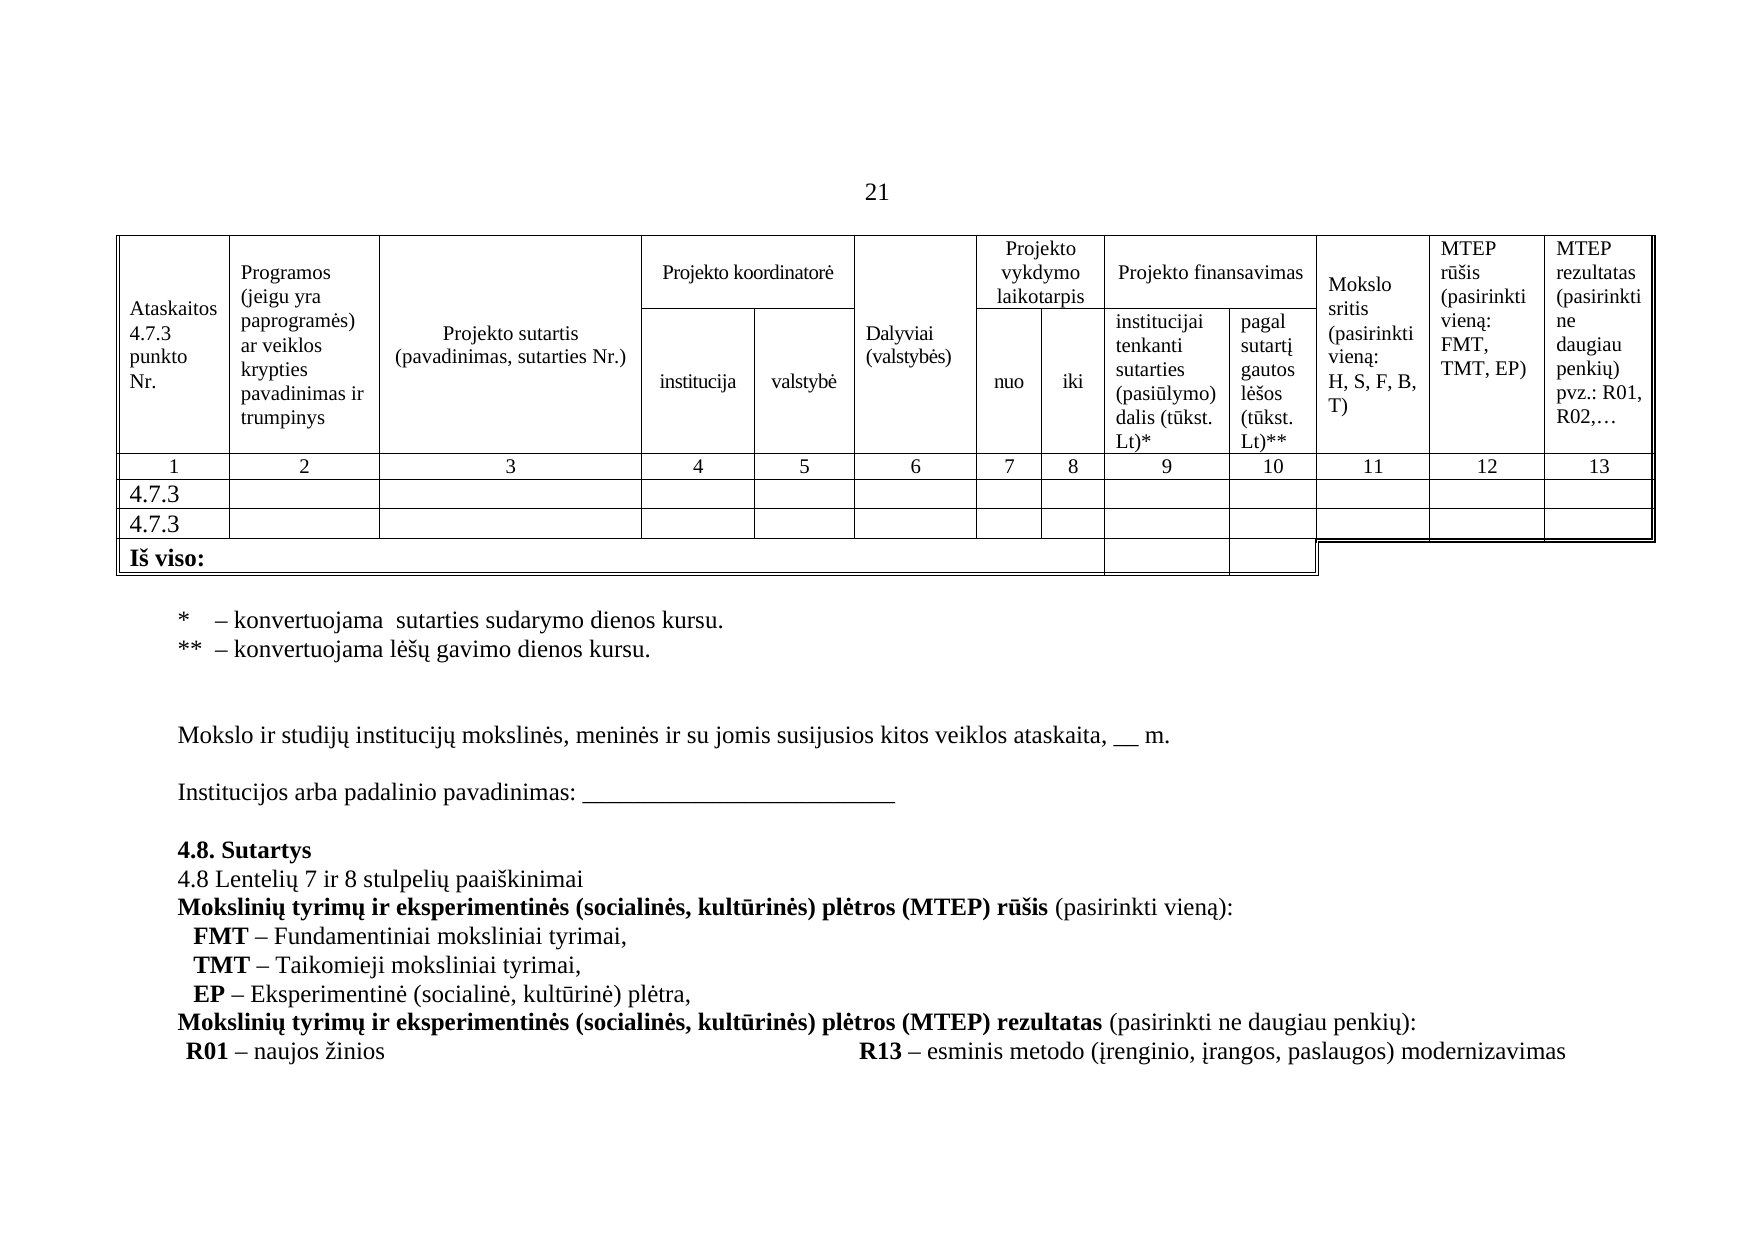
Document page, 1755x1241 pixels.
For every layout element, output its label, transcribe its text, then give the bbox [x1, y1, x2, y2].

table_cell 4.7.3 [120, 480, 229, 508]
table_cell institucijai tenkanti sutarties (pasiūlymo) dalis (tūkst. Lt)* [1105, 309, 1229, 453]
table_cell Programos (jeigu yra paprogramės) ar veiklos krypties pavadinimas ir trumpinys [230, 236, 379, 453]
text Mokslo ir studijų institucijų mokslinės, meninės ir su jomis susijusios kitos veiklos ataskaita, __ m. [118, 720, 1636, 749]
table_cell Projekto koordinatorė [642, 236, 854, 308]
table_cell 9 [1105, 454, 1229, 478]
table_cell [1230, 480, 1316, 508]
text ** – konvertuojama lėšų gavimo dienos kursu. [118, 634, 1636, 662]
table_cell [1545, 480, 1651, 508]
table_cell 4.7.3 [120, 509, 229, 538]
table_cell [1317, 509, 1429, 538]
table_cell Mokslo sritis (pasirinkti vieną: H, S, F, B, T) [1317, 236, 1429, 453]
table_cell 13 [1545, 454, 1651, 478]
text Institucijos arba padalinio pavadinimas: _________________________ [118, 777, 1636, 806]
table_cell [1430, 509, 1544, 538]
table_cell [642, 480, 754, 508]
table_cell [977, 509, 1041, 538]
table_cell [230, 509, 379, 538]
table_cell [642, 509, 754, 538]
table_cell [1319, 543, 1429, 571]
table_cell [230, 480, 379, 508]
table_cell [1545, 509, 1651, 538]
table_cell nuo [977, 309, 1041, 453]
table_cell [1042, 509, 1104, 538]
table_cell valstybė [755, 309, 854, 453]
table_cell [1042, 480, 1104, 508]
table_cell 4 [642, 454, 754, 478]
text 4.8. Sutartys [118, 835, 1636, 864]
table_cell Ataskaitos 4.7.3 punkto Nr. [120, 236, 229, 453]
table_cell MTEP rezultatas (pasirinkti ne daugiau penkių) pvz.: R01, R02,… [1545, 236, 1651, 453]
table_header R13 – esminis metodo (įrenginio, įrangos, paslaugos) modernizavimas [791, 1036, 1653, 1065]
table_cell Dalyviai (valstybės) [855, 236, 976, 453]
table_cell [1429, 543, 1545, 571]
table_cell [1430, 480, 1544, 508]
table_cell [380, 480, 641, 508]
table_cell [1545, 543, 1653, 571]
table_cell Iš viso: [120, 539, 1104, 571]
table_header R01 – naujos žinios [118, 1036, 791, 1065]
table_cell [755, 509, 854, 538]
text Mokslinių tyrimų ir eksperimentinės (socialinės, kultūrinės) plėtros (MTEP) rezultatas (pasirinkti ne daugiau penkių): [118, 1007, 1636, 1036]
text * – konvertuojama sutarties sudarymo dienos kursu. [118, 605, 1636, 634]
table_cell 2 [230, 454, 379, 478]
table_cell [855, 509, 976, 538]
text Mokslinių tyrimų ir eksperimentinės (socialinės, kultūrinės) plėtros (MTEP) rūšis (pasirinkti vieną): [118, 892, 1636, 921]
table_cell 10 [1230, 454, 1316, 478]
table_cell 3 [380, 454, 641, 478]
table_cell [977, 480, 1041, 508]
table_cell Projekto vykdymo laikotarpis [977, 236, 1104, 308]
table_cell [755, 480, 854, 508]
table_cell [1105, 480, 1229, 508]
table_cell institucija [642, 309, 754, 453]
text EP – Eksperimentinė (socialinė, kultūrinė) plėtra, [118, 979, 1636, 1007]
table_cell 1 [120, 454, 229, 478]
table_cell 5 [755, 454, 854, 478]
table_cell [1230, 509, 1316, 538]
table_cell iki [1042, 309, 1104, 453]
table_cell [855, 480, 976, 508]
table_cell Projekto finansavimas [1105, 236, 1316, 308]
text TMT – Taikomieji moksliniai tyrimai, [118, 950, 1636, 979]
table_cell 11 [1317, 454, 1429, 478]
text 4.8 Lentelių 7 ir 8 stulpelių paaiškinimai [118, 864, 1636, 892]
text FMT – Fundamentiniai moksliniai tyrimai, [118, 921, 1636, 950]
table_cell 6 [855, 454, 976, 478]
table_cell [1105, 509, 1229, 538]
table_cell MTEP rūšis (pasirinkti vieną: FMT, TMT, EP) [1430, 236, 1544, 453]
table_cell [380, 509, 641, 538]
table_cell [1105, 539, 1229, 571]
table_cell pagal sutartį gautos lėšos (tūkst. Lt)** [1230, 309, 1316, 453]
table_cell 7 [977, 454, 1041, 478]
table_cell Projekto sutartis (pavadinimas, sutarties Nr.) [380, 236, 641, 453]
table_cell 12 [1430, 454, 1544, 478]
table_cell [1230, 539, 1315, 571]
table_cell 8 [1042, 454, 1104, 478]
table_cell [1317, 480, 1429, 508]
